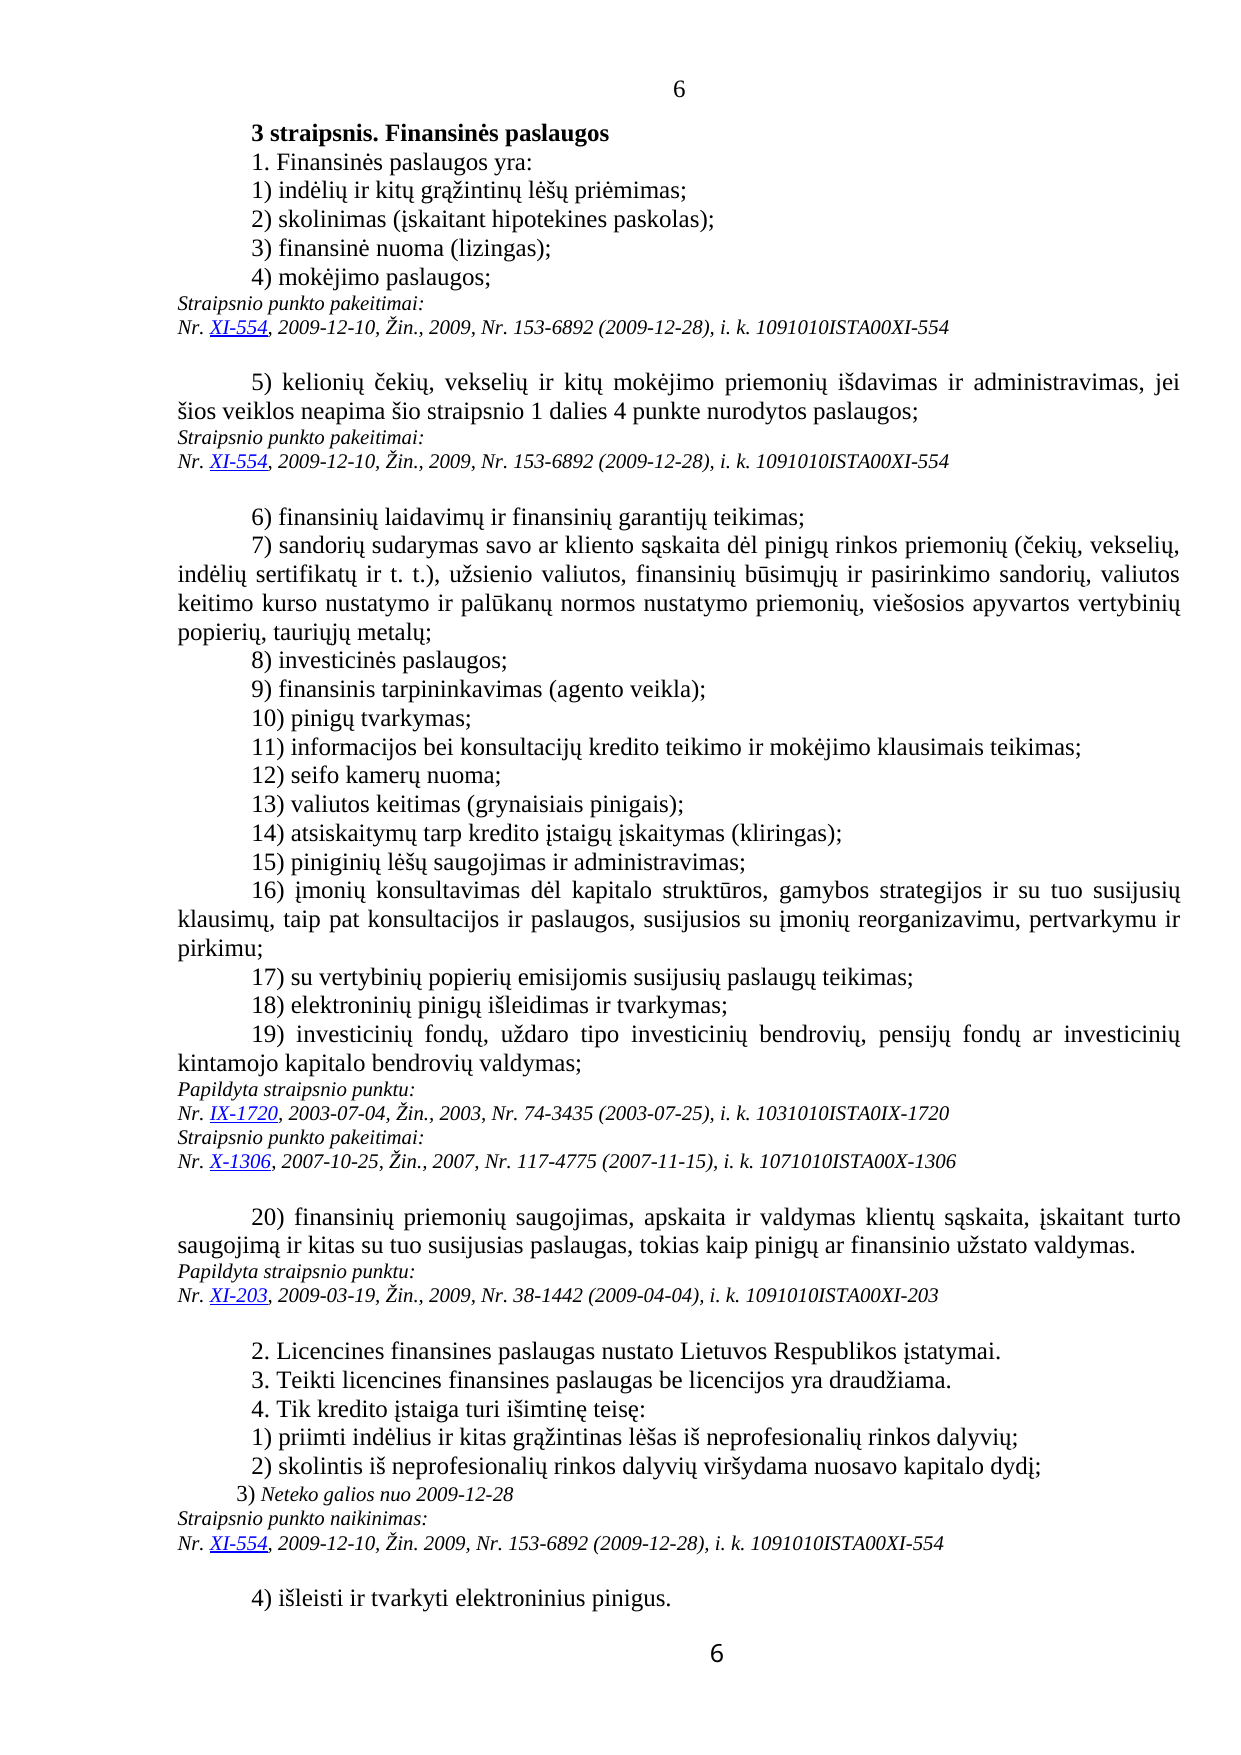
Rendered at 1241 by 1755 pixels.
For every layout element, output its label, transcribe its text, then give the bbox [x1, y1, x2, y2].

text 1) indėlių ir kitų grąžintinų lėšų priėmimas; [177, 176, 1181, 204]
text 11) informacijos bei konsultacijų kredito teikimo ir mokėjimo klausimais teikimas; [177, 732, 1181, 761]
text 3) Neteko galios nuo 2009-12-28 [177, 1480, 1181, 1506]
text 1) priimti indėlius ir kitas grąžintinas lėšas iš neprofesionalių rinkos dalyvių; [177, 1422, 1181, 1451]
text 3) finansinė nuoma (lizingas); [177, 233, 1181, 262]
text 2) skolintis iš neprofesionalių rinkos dalyvių viršydama nuosavo kapitalo dydį; [177, 1451, 1181, 1480]
text 2. Licencines finansines paslaugas nustato Lietuvos Respublikos įstatymai. [177, 1336, 1181, 1365]
text 17) su vertybinių popierių emisijomis susijusių paslaugų teikimas; [177, 962, 1181, 991]
text Nr. IX-1720, 2003-07-04, Žin., 2003, Nr. 74-3435 (2003-07-25), i. k. 1031010ISTA0IX-1720 [177, 1101, 1181, 1125]
text 3 straipsnis. Finansinės paslaugos [177, 118, 1181, 147]
text Nr. XI-554, 2009-12-10, Žin., 2009, Nr. 153-6892 (2009-12-28), i. k. 1091010ISTA00XI-554 [177, 449, 1181, 473]
text 4. Tik kredito įstaiga turi išimtinę teisę: [177, 1394, 1181, 1422]
text Straipsnio punkto naikinimas: [177, 1506, 1181, 1530]
text 10) pinigų tvarkymas; [177, 703, 1181, 732]
text 16) įmonių konsultavimas dėl kapitalo struktūros, gamybos strategijos ir su tuo susijusių klausimų, taip pat konsultacijos ir paslaugos, susijusios su įmonių reorganizavimu, pertvarkymu ir pirkimu; [177, 876, 1181, 962]
text Straipsnio punkto pakeitimai: [177, 291, 1181, 315]
text 13) valiutos keitimas (grynaisiais pinigais); [177, 789, 1181, 818]
text 12) seifo kamerų nuoma; [177, 761, 1181, 789]
text 18) elektroninių pinigų išleidimas ir tvarkymas; [177, 991, 1181, 1019]
text 2) skolinimas (įskaitant hipotekines paskolas); [177, 204, 1181, 233]
text Straipsnio punkto pakeitimai: [177, 1125, 1181, 1149]
text 6) finansinių laidavimų ir finansinių garantijų teikimas; [177, 502, 1181, 531]
text 20) finansinių priemonių saugojimas, apskaita ir valdymas klientų sąskaita, įskaitant turto saugojimą ir kitas su tuo susijusias paslaugas, tokias kaip pinigų ar finansinio užstato valdymas. [177, 1202, 1181, 1259]
text 5) kelionių čekių, vekselių ir kitų mokėjimo priemonių išdavimas ir administravimas, jei šios veiklos neapima šio straipsnio 1 dalies 4 punkte nurodytos paslaugos; [177, 367, 1181, 425]
text Papildyta straipsnio punktu: [177, 1259, 1181, 1283]
text Nr. XI-554, 2009-12-10, Žin. 2009, Nr. 153-6892 (2009-12-28), i. k. 1091010ISTA00XI-554 [177, 1530, 1181, 1554]
text Nr. XI-203, 2009-03-19, Žin., 2009, Nr. 38-1442 (2009-04-04), i. k. 1091010ISTA00XI-203 [177, 1283, 1181, 1307]
text Straipsnio punkto pakeitimai: [177, 425, 1181, 449]
text 7) sandorių sudarymas savo ar kliento sąskaita dėl pinigų rinkos priemonių (čekių, vekselių, indėlių sertifikatų ir t. t.), užsienio valiutos, finansinių būsimųjų ir pasirinkimo sandorių, valiutos keitimo kurso nustatymo ir palūkanų normos nustatymo priemonių, viešosios apyvartos vertybinių popierių, tauriųjų metalų; [177, 531, 1181, 646]
text 4) išleisti ir tvarkyti elektroninius pinigus. [177, 1583, 1181, 1612]
text 15) piniginių lėšų saugojimas ir administravimas; [177, 847, 1181, 876]
text 19) investicinių fondų, uždaro tipo investicinių bendrovių, pensijų fondų ar investicinių kintamojo kapitalo bendrovių valdymas; [177, 1019, 1181, 1077]
text 8) investicinės paslaugos; [177, 646, 1181, 674]
text 4) mokėjimo paslaugos; [177, 262, 1181, 291]
text Papildyta straipsnio punktu: [177, 1077, 1181, 1101]
text 3. Teikti licencines finansines paslaugas be licencijos yra draudžiama. [177, 1365, 1181, 1394]
text 14) atsiskaitymų tarp kredito įstaigų įskaitymas (kliringas); [177, 818, 1181, 847]
text 9) finansinis tarpininkavimas (agento veikla); [177, 674, 1181, 703]
text Nr. X-1306, 2007-10-25, Žin., 2007, Nr. 117-4775 (2007-11-15), i. k. 1071010ISTA00X-1306 [177, 1149, 1181, 1173]
text 1. Finansinės paslaugos yra: [177, 147, 1181, 176]
text Nr. XI-554, 2009-12-10, Žin., 2009, Nr. 153-6892 (2009-12-28), i. k. 1091010ISTA00XI-554 [177, 315, 1181, 339]
